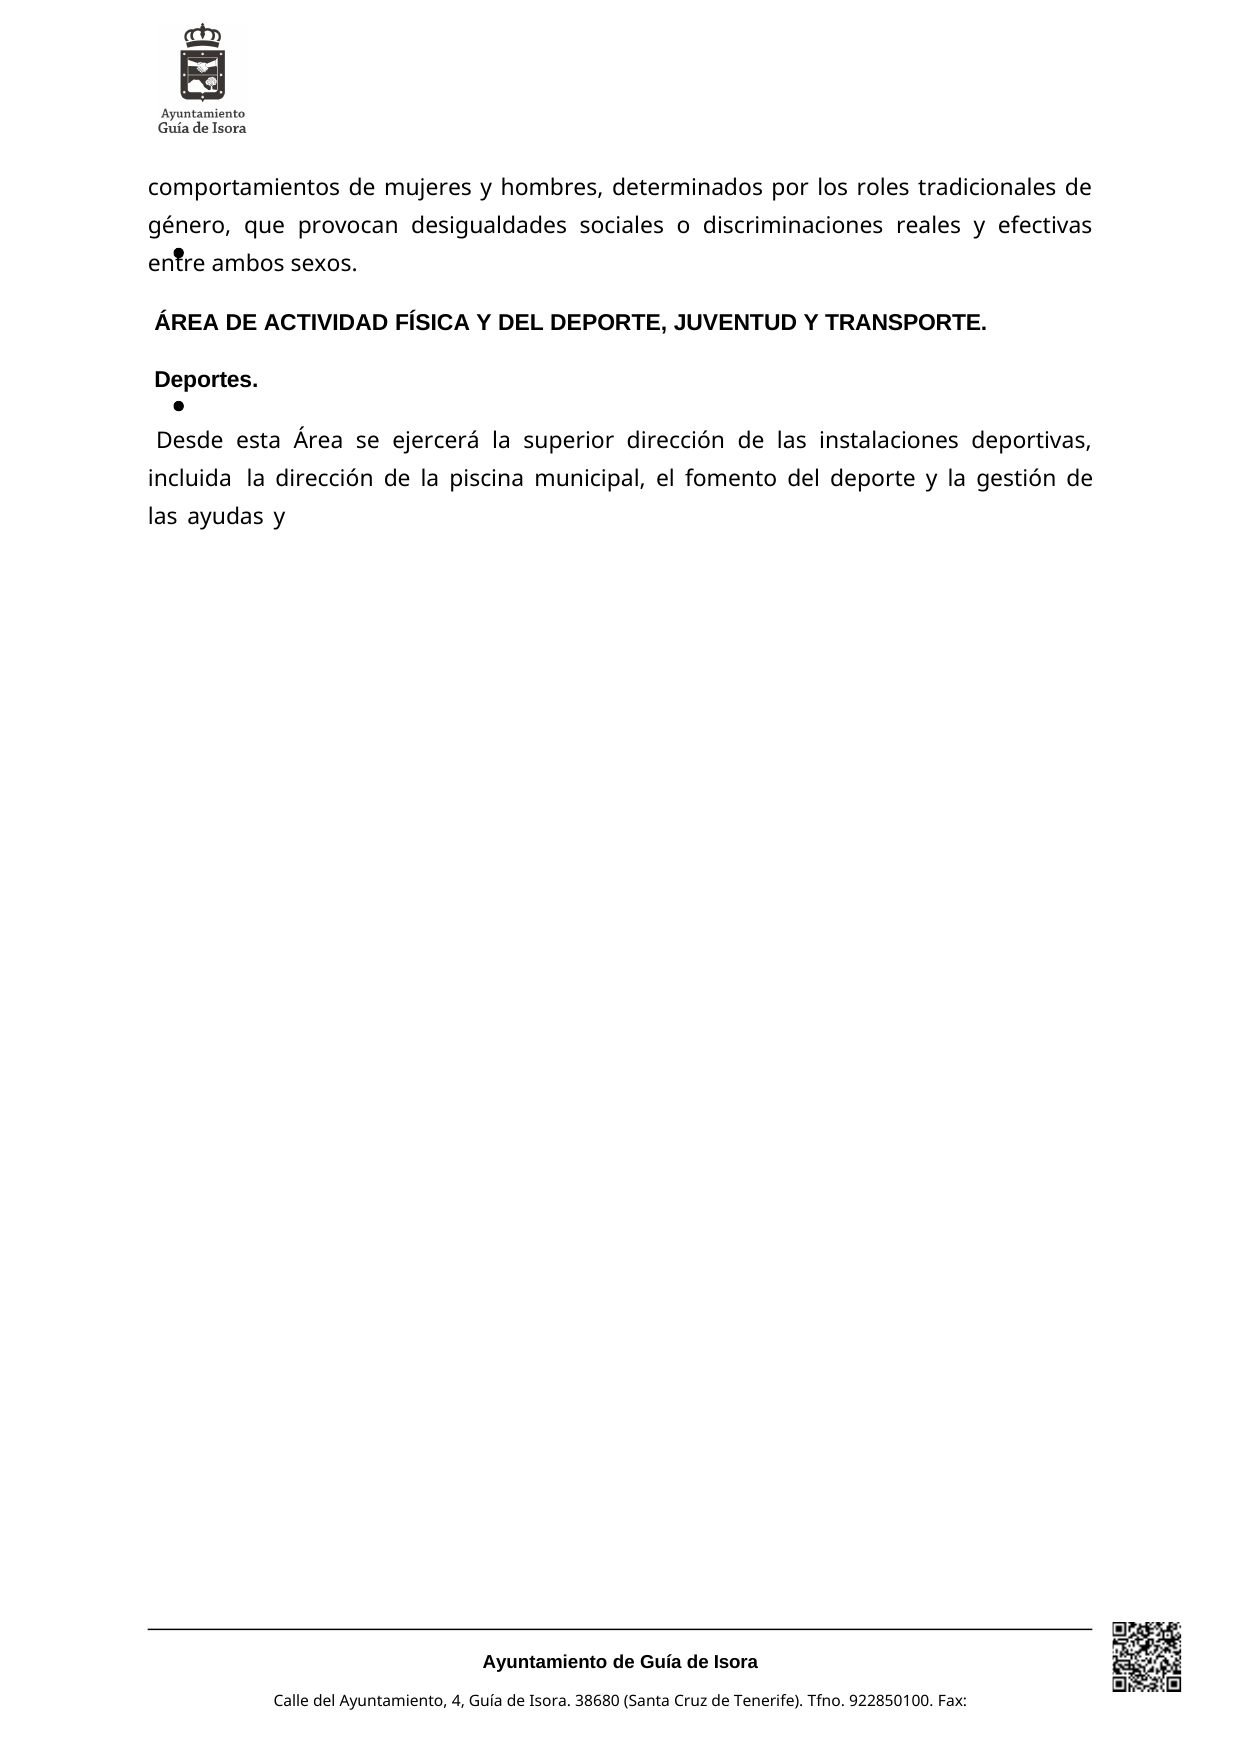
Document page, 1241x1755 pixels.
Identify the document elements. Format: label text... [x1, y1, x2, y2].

subtitle ÁREA DE ACTIVIDAD FÍSICA Y DEL DEPORTE, JUVENTUD Y TRANSPORTE. [154, 309, 1108, 335]
text comportamientos de mujeres y hombres, determinados por los roles tradicionales de género, que provocan desigualdades sociales o discriminaciones reales y efectivas entre ambos sexos. [148, 171, 1093, 278]
text Desde esta Área se ejercerá la superior dirección de las instalaciones deportivas, incluida la dirección de la piscina municipal, el fomento del deporte y la gestión de las ayudas y [148, 424, 1093, 531]
subtitle Deportes. [154, 366, 1108, 393]
